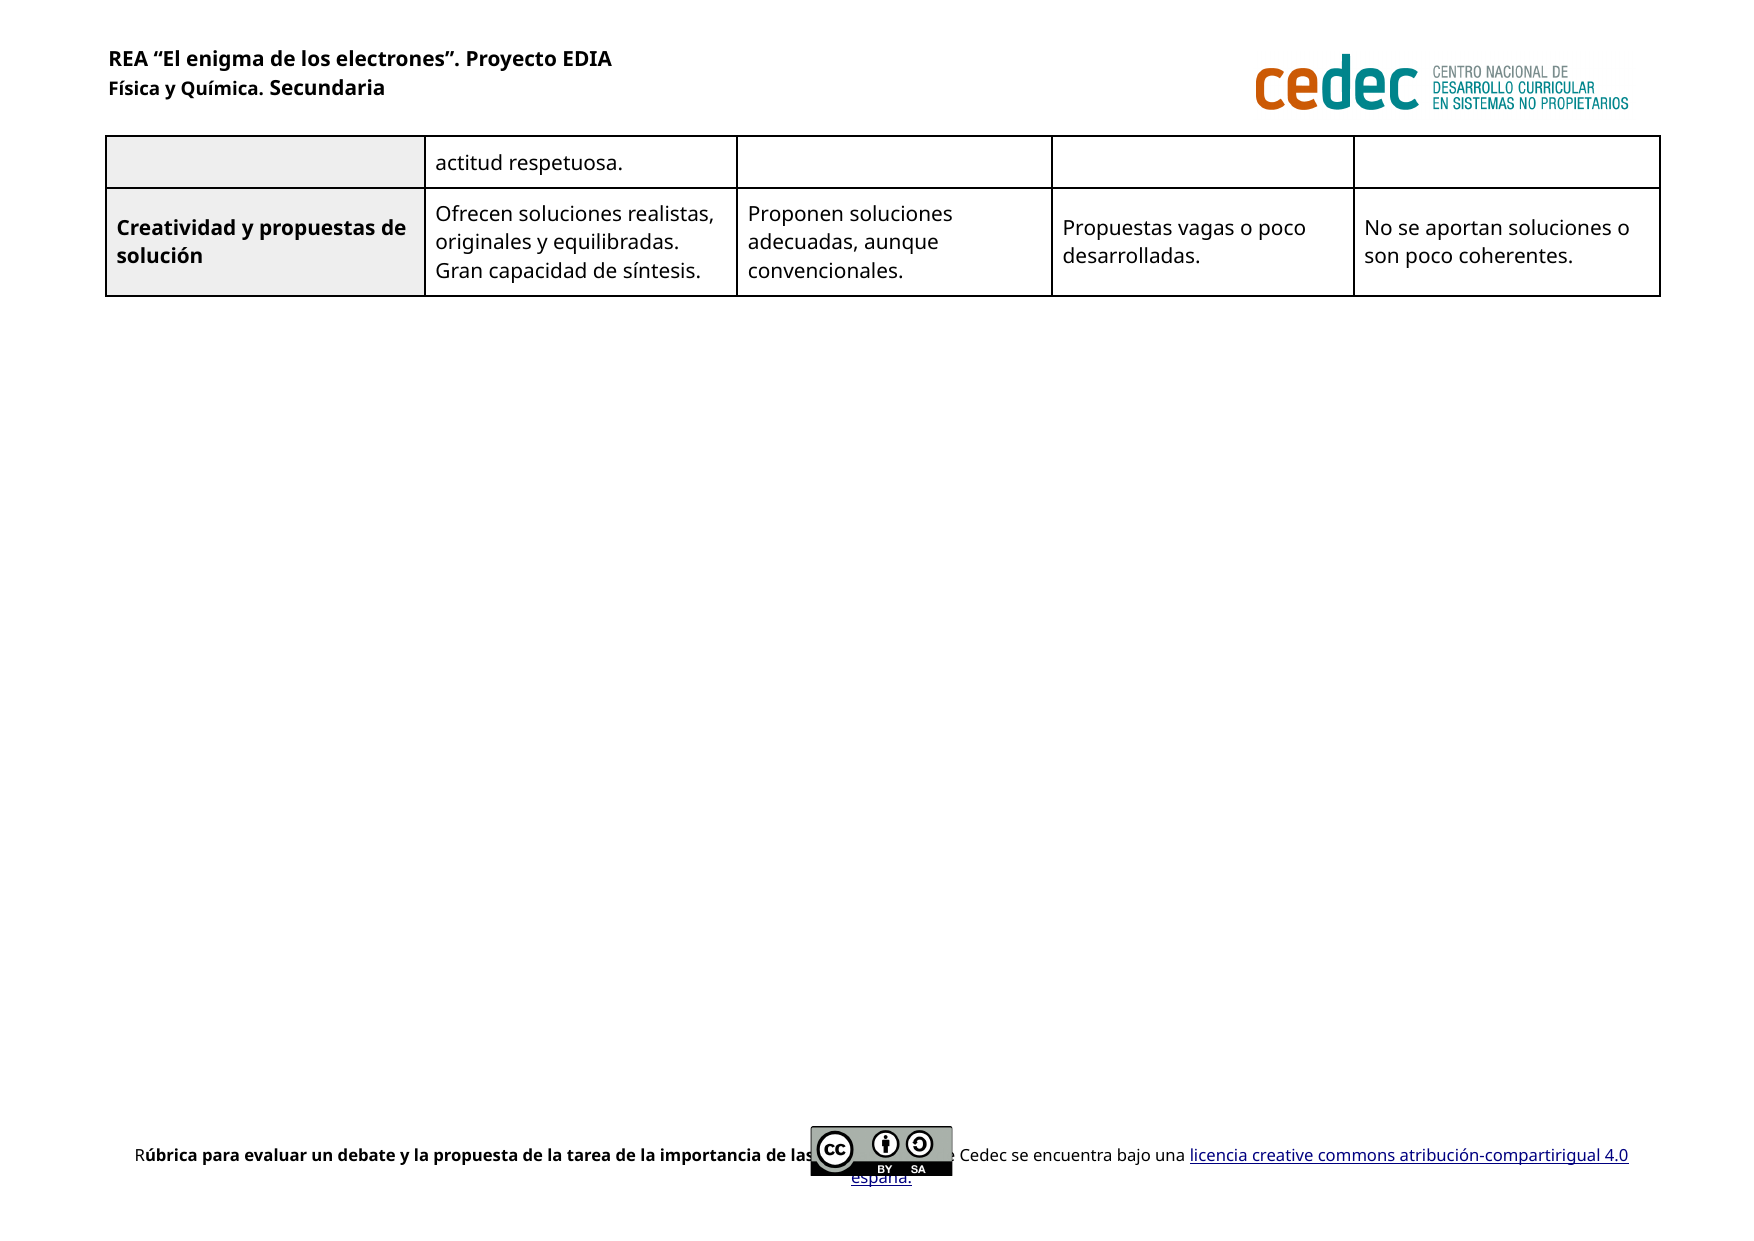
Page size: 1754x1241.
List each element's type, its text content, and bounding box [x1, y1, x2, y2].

table_cell Creatividad y propuestas de solución [107, 189, 424, 295]
table_cell [1053, 137, 1353, 187]
picture [810, 1126, 953, 1176]
table_cell Proponen soluciones adecuadas, aunque convencionales. [738, 189, 1051, 295]
table_cell [107, 137, 424, 187]
table_cell [1355, 137, 1659, 187]
table_cell actitud respetuosa. [426, 137, 736, 187]
table_cell No se aportan soluciones o son poco coherentes. [1355, 189, 1659, 295]
table_cell Ofrecen soluciones realistas, originales y equilibradas. Gran capacidad de síntesis. [426, 189, 736, 295]
table_cell Propuestas vagas o poco desarrolladas. [1053, 189, 1353, 295]
table_cell [738, 137, 1051, 187]
picture [1253, 51, 1637, 120]
